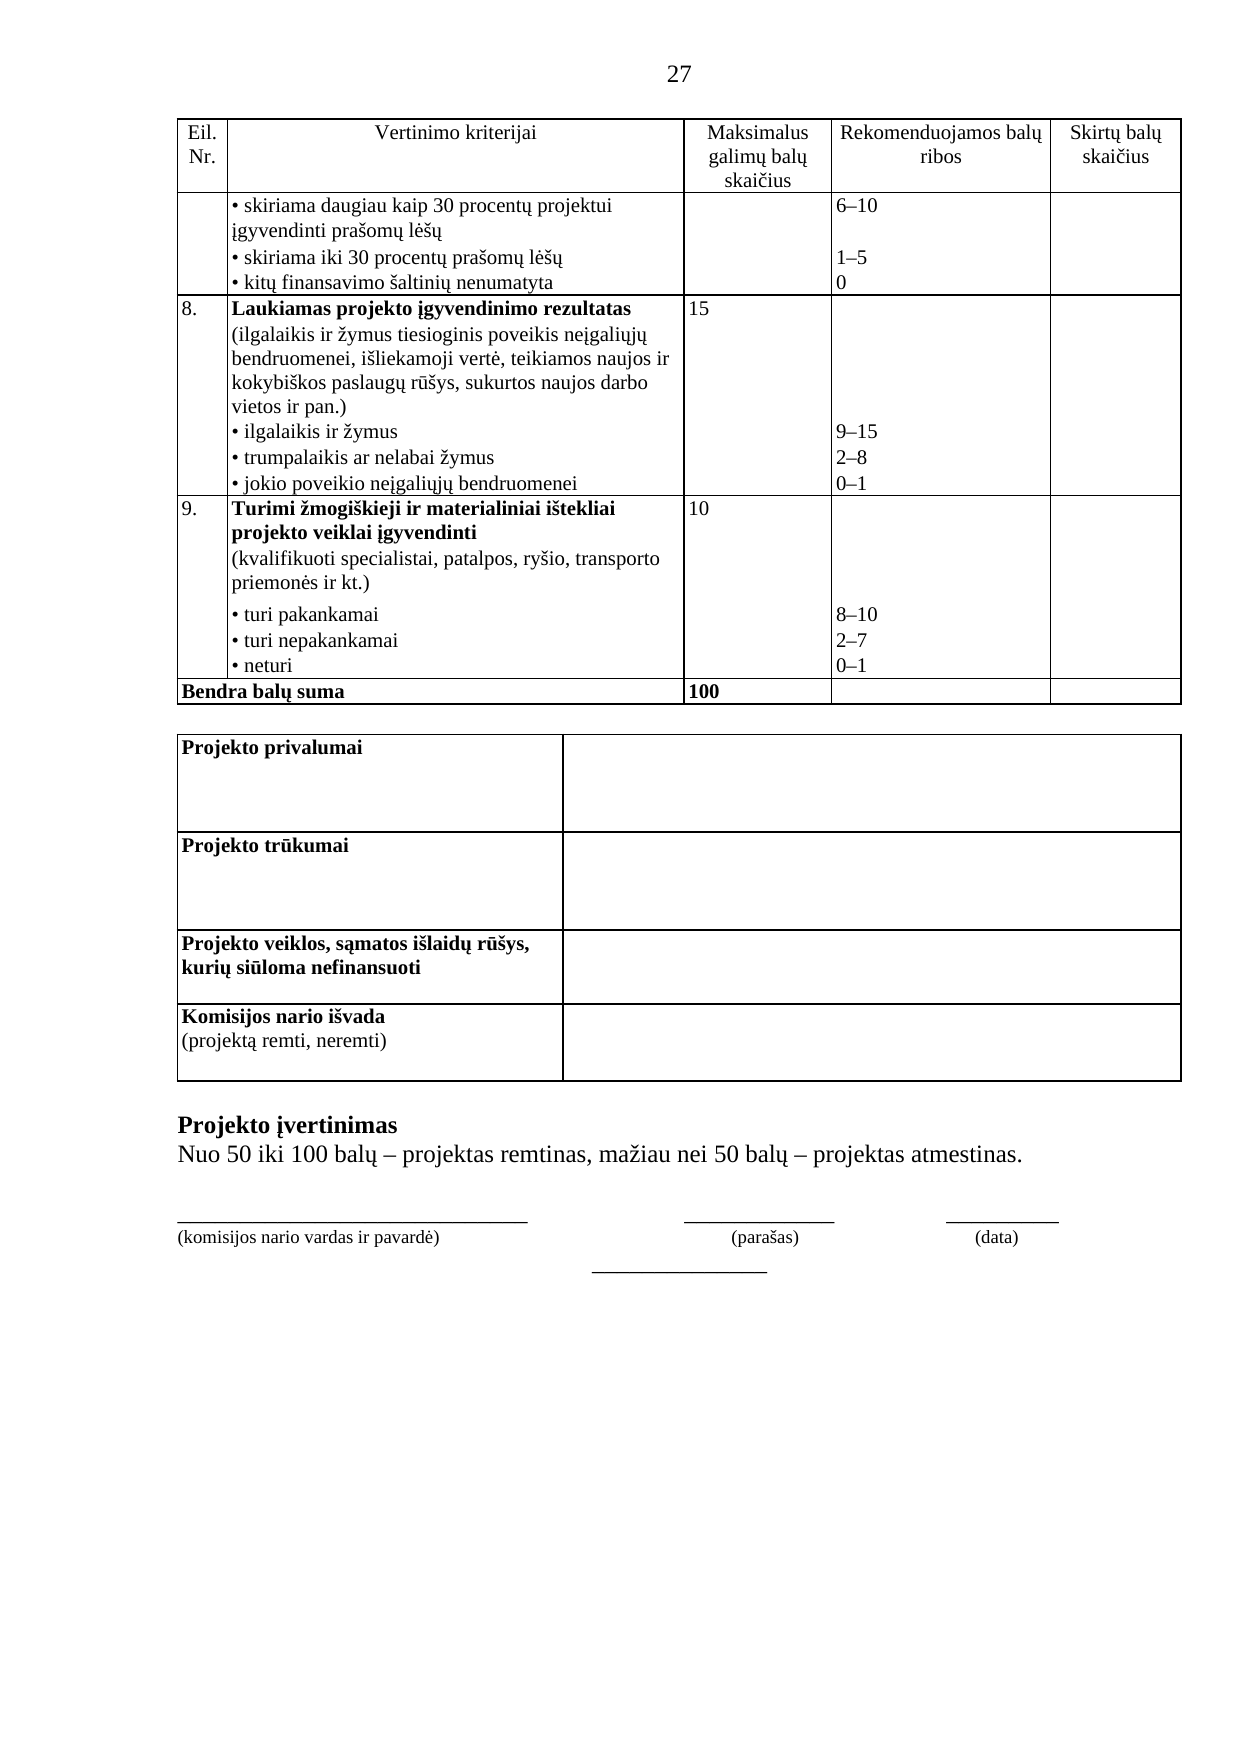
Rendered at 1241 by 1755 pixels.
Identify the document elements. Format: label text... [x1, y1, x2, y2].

table_cell [564, 833, 1180, 929]
table_cell 8. [178, 296, 227, 495]
text ____________________________ ____________ _________ [177, 1197, 1181, 1226]
table_cell 8–10 [832, 601, 1050, 626]
table_cell [832, 218, 1050, 243]
table_cell 10 [685, 496, 831, 677]
table_cell 6–10 [1046, 193, 1050, 217]
table_header Eil. Nr. [178, 120, 227, 192]
table_cell [832, 296, 1050, 418]
table_cell 6–10 [832, 193, 836, 217]
table_cell 2–8 [832, 444, 1050, 469]
text Projekto įvertinimas [177, 1111, 1181, 1139]
table_cell [1051, 296, 1180, 495]
table_cell • neturi [228, 652, 683, 677]
table_header Skirtų balų skaičius [1051, 120, 1180, 192]
table_cell [564, 1005, 1180, 1080]
table_cell • turi pakankamai [228, 601, 683, 626]
table_cell • skiriama iki 30 procentų prašomų lėšų [228, 243, 683, 269]
text ______________ [177, 1247, 1181, 1276]
table_cell 7. [178, 193, 227, 294]
table_cell 0–1 [832, 652, 1050, 677]
table_cell [832, 496, 1050, 601]
table_cell • turi nepakankamai [228, 626, 683, 652]
table_cell • trumpalaikis ar nelabai žymus [228, 444, 683, 469]
table_cell (ilgalaikis ir žymus tiesioginis poveikis neįgaliųjų bendruomenei, išliekamoji vertė, teikiamos naujos ir kokybiškos paslaugų rūšys, sukurtos naujos darbo vietos ir pan.) [228, 320, 683, 418]
table_cell • ilgalaikis ir žymus [228, 418, 683, 443]
text Nuo 50 iki 100 balų – projektas remtinas, mažiau nei 50 balų – projektas atmestinas. [177, 1139, 1181, 1168]
table_cell 15 [685, 296, 831, 495]
table_cell • skiriama daugiau kaip 30 procentų projektui įgyvendinti prašomų lėšų [228, 193, 683, 243]
table_cell 1–5 [832, 243, 1050, 269]
table_header [564, 735, 1180, 831]
table_header Rekomenduojamos balų ribos [832, 120, 1050, 192]
table_cell 0 [832, 269, 1050, 294]
table_cell 9–15 [832, 418, 1050, 443]
table_cell 10 [685, 193, 831, 294]
table_cell 2–7 [832, 626, 1050, 652]
table_cell [832, 679, 836, 703]
table_cell [1051, 496, 1180, 677]
table_cell 0–1 [832, 469, 1050, 495]
text (komisijos nario vardas ir pavardė) (parašas) (data) [177, 1226, 1181, 1247]
table_cell [564, 931, 1180, 1003]
table_cell • jokio poveikio neįgaliųjų bendruomenei [228, 469, 683, 495]
table_cell Komisijos nario išvada (projektą remti, neremti) [178, 1005, 562, 1080]
table_cell 100 [827, 679, 831, 703]
table_cell • kitų finansavimo šaltinių nenumatyta [228, 269, 683, 294]
table_header Vertinimo kriterijai [228, 120, 683, 192]
table_cell 9. [178, 496, 227, 677]
table_cell (kvalifikuoti specialistai, patalpos, ryšio, transporto priemonės ir kt.) [228, 544, 683, 601]
table_cell [1051, 193, 1180, 294]
table_cell [1046, 679, 1050, 703]
